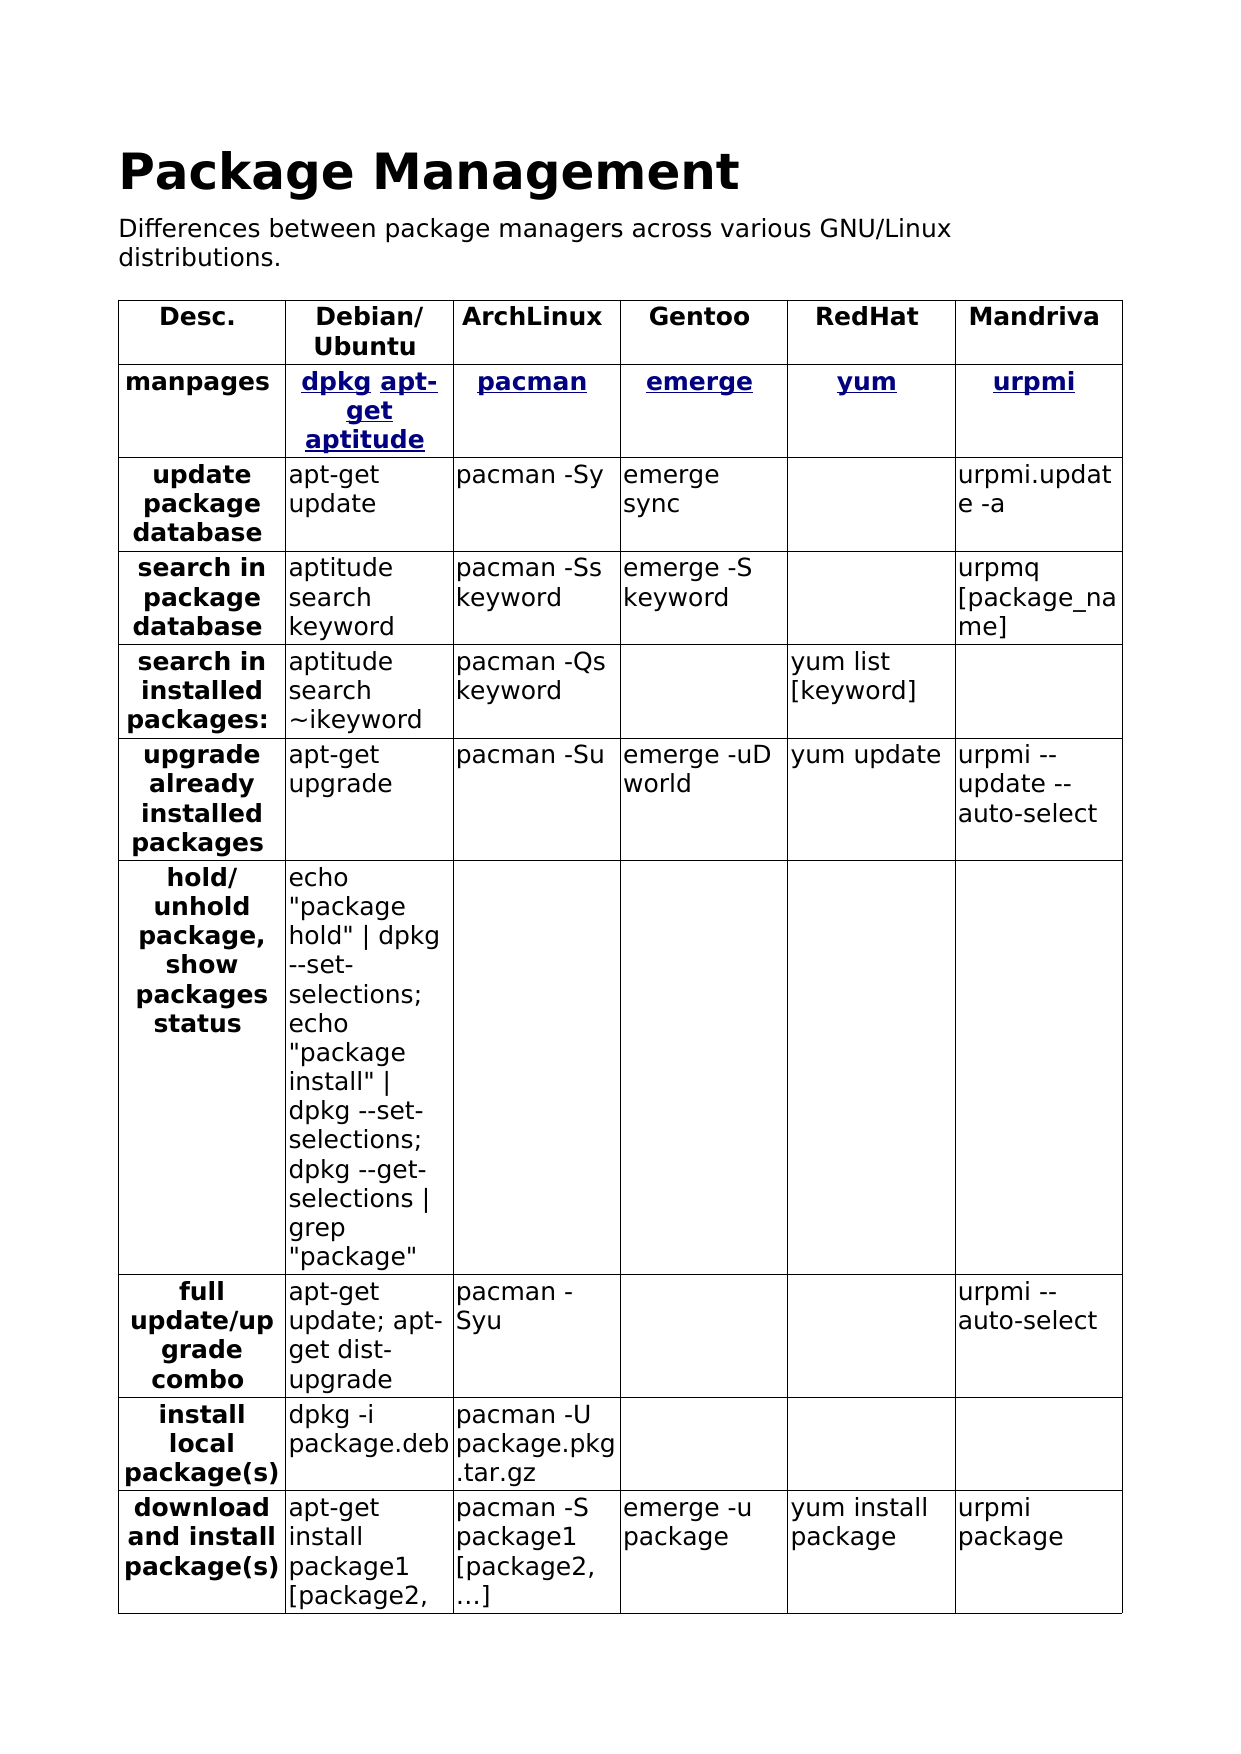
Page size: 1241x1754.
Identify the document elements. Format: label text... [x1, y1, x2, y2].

table_cell install local package(s) [119, 1398, 285, 1490]
table_cell download and install package(s) [119, 1491, 285, 1613]
table_cell emerge -S keyword [621, 552, 787, 644]
table_cell [788, 552, 955, 644]
table_cell yum list [keyword] [788, 645, 955, 737]
table_cell full update/upgrade combo [119, 1275, 285, 1397]
table_cell dpkg -i package.deb [286, 1398, 453, 1490]
table_cell aptitude search keyword [286, 552, 453, 644]
table_cell apt-get update [286, 458, 453, 551]
table_cell pacman -S package1 [package2,…] [454, 1491, 620, 1613]
table_cell [621, 1275, 787, 1397]
table_header Desc. [119, 301, 285, 364]
table_cell emerge -uD world [621, 739, 787, 860]
table_cell upgrade already installed packages [119, 739, 285, 860]
table_cell [956, 645, 1122, 737]
table_cell apt-get install package1 [package2, [286, 1491, 453, 1613]
table_header Debian/Ubuntu [286, 301, 453, 364]
table_cell emerge -u package [621, 1491, 787, 1613]
table_header ArchLinux [454, 301, 620, 364]
table_cell pacman -Syu [454, 1275, 620, 1397]
table_cell [621, 645, 787, 737]
text Differences between package managers across various GNU/Linux distributions. [118, 214, 1122, 272]
table_cell urpmi --update --auto-select [956, 739, 1122, 860]
table_cell pacman -U package.pkg.tar.gz [454, 1398, 620, 1490]
table_cell urpmi.update -a [956, 458, 1122, 551]
table_cell yum update [788, 739, 955, 860]
table_cell search in installed packages: [119, 645, 285, 737]
table_cell [788, 861, 955, 1274]
table_cell dpkg apt-get aptitude [286, 365, 453, 457]
table_cell urpmi package [956, 1491, 1122, 1613]
table_cell apt-get upgrade [286, 739, 453, 860]
table_cell pacman -Sy [454, 458, 620, 551]
table_cell urpmi --auto-select [956, 1275, 1122, 1397]
table_cell pacman [454, 365, 620, 457]
table_cell search in package database [119, 552, 285, 644]
table_cell urpmi [956, 365, 1122, 457]
table_cell update package database [119, 458, 285, 551]
table_cell pacman -Qs keyword [454, 645, 620, 737]
table_cell emerge sync [621, 458, 787, 551]
table_cell yum [788, 365, 955, 457]
table_cell emerge [621, 365, 787, 457]
table_cell pacman -Ss keyword [454, 552, 620, 644]
table_cell hold/unhold package, show packages status [119, 861, 285, 1274]
table_cell [621, 1398, 787, 1490]
table_cell urpmq [package_name] [956, 552, 1122, 644]
table_cell yum install package [788, 1491, 955, 1613]
table_header Gentoo [621, 301, 787, 364]
table_cell [454, 861, 620, 1274]
table_cell [788, 458, 955, 551]
table_cell manpages [119, 365, 285, 457]
table_cell apt-get update; apt-get dist-upgrade [286, 1275, 453, 1397]
table_cell pacman -Su [454, 739, 620, 860]
table_cell [788, 1398, 955, 1490]
table_cell [956, 1398, 1122, 1490]
table_cell aptitude search ~ikeyword [286, 645, 453, 737]
table_cell [621, 861, 787, 1274]
table_cell echo "package hold" | dpkg --set-selections; echo "package install" | dpkg --set-selections; dpkg --get-selections | grep "package" [286, 861, 453, 1274]
table_header Mandriva [956, 301, 1122, 364]
subtitle Package Management [118, 143, 1122, 201]
table_cell [956, 861, 1122, 1274]
table_header RedHat [788, 301, 955, 364]
table_cell [788, 1275, 955, 1397]
